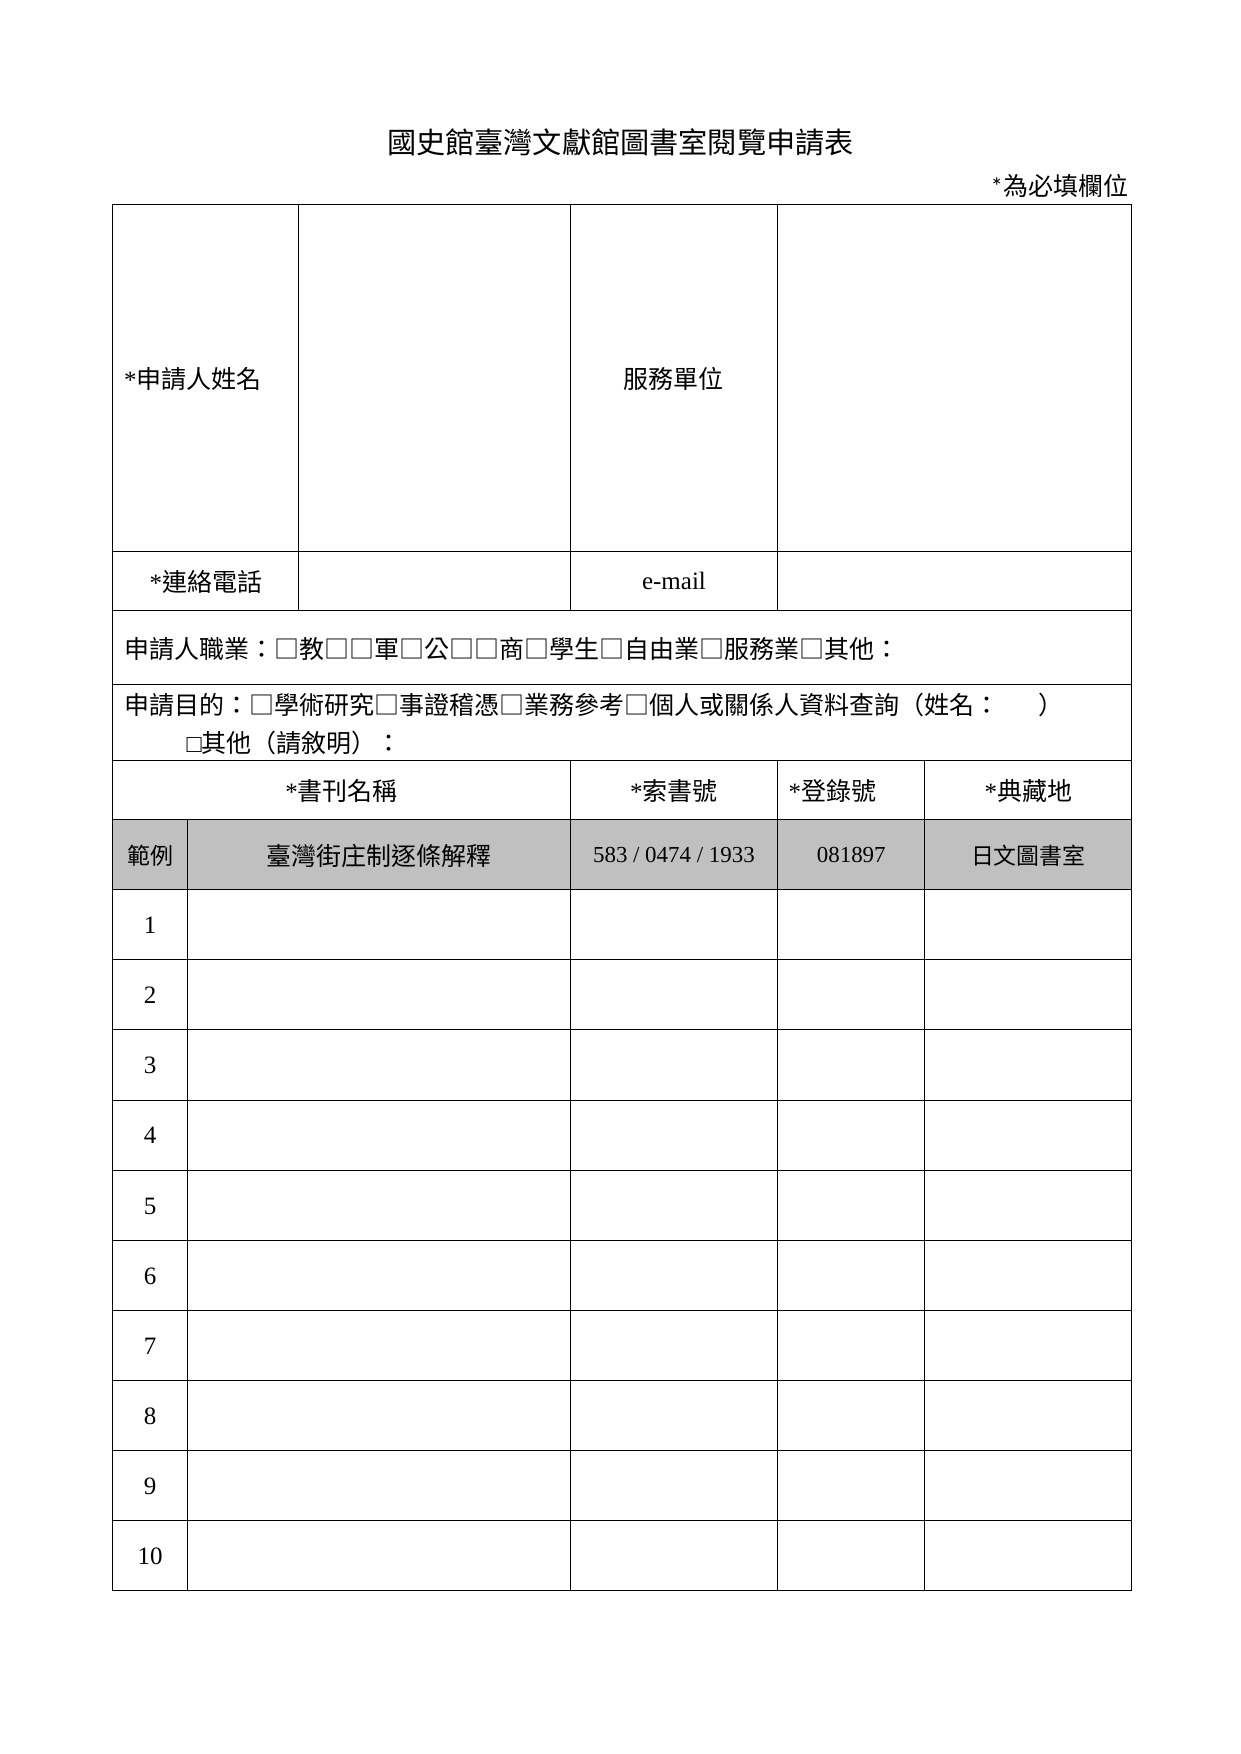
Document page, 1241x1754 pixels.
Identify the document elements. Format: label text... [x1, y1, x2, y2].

table_cell [925, 1101, 1131, 1169]
table_cell [778, 1171, 924, 1240]
table_cell [571, 1241, 777, 1310]
table_cell 10 [113, 1521, 187, 1590]
table_cell [571, 960, 777, 1029]
table_cell 4 [113, 1101, 187, 1169]
table_cell [571, 1030, 777, 1099]
table_cell [778, 1381, 924, 1450]
table_cell [188, 1381, 570, 1450]
table_cell [778, 1311, 924, 1380]
table_cell [571, 1381, 777, 1450]
table_cell [188, 1521, 570, 1590]
table_header [778, 205, 1131, 551]
table_cell [925, 1311, 1131, 1380]
table_cell [188, 1101, 570, 1169]
table_cell [778, 890, 924, 959]
text *為必填欄位 [163, 166, 1128, 204]
table_cell [571, 890, 777, 959]
table_cell [188, 1311, 570, 1380]
table_cell [188, 1171, 570, 1240]
table_cell 7 [113, 1311, 187, 1380]
table_cell [299, 552, 570, 609]
table_cell [925, 1241, 1131, 1310]
table_cell [188, 1451, 570, 1520]
table_cell 081897 [778, 820, 924, 889]
table_cell *典藏地 [925, 761, 1131, 819]
table_cell [571, 1521, 777, 1590]
table_header 服務單位 [571, 205, 777, 551]
table_header [299, 205, 570, 551]
table_cell 申請人職業：□教□□軍□公□□商□學生□自由業□服務業□其他： [113, 611, 1131, 684]
table_cell 9 [113, 1451, 187, 1520]
table_cell 範例 [113, 820, 187, 889]
table_cell 3 [113, 1030, 187, 1099]
table_cell 6 [113, 1241, 187, 1310]
table_cell [778, 1101, 924, 1169]
table_cell *書刊名稱 [113, 761, 570, 819]
table_cell [188, 960, 570, 1029]
text 國史館臺灣文獻館圖書室閱覽申請表 [112, 104, 1128, 166]
table_cell 2 [113, 960, 187, 1029]
table_cell 申請目的：□學術研究□事證稽憑□業務參考□個人或關係人資料查詢（姓名： ） □其他（請敘明）： [113, 685, 1131, 760]
table_cell [925, 1030, 1131, 1099]
table_cell [778, 960, 924, 1029]
table_cell 8 [113, 1381, 187, 1450]
table_cell 日文圖書室 [925, 820, 1131, 889]
table_cell [571, 1101, 777, 1169]
table_cell [778, 1521, 924, 1590]
table_header *申請人姓名 [113, 205, 298, 551]
table_cell 583 / 0474 / 1933 [571, 820, 777, 889]
table_cell [925, 1521, 1131, 1590]
table_cell 臺灣街庄制逐條解釋 [188, 820, 570, 889]
table_cell [925, 1451, 1131, 1520]
table_cell [778, 552, 1131, 609]
table_cell [571, 1171, 777, 1240]
table_cell 5 [113, 1171, 187, 1240]
table_cell [571, 1451, 777, 1520]
table_cell *索書號 [571, 761, 777, 819]
table_cell [778, 1030, 924, 1099]
table_cell e-mail [571, 552, 777, 609]
table_cell [188, 890, 570, 959]
table_cell [188, 1241, 570, 1310]
table_cell *連絡電話 [113, 552, 298, 609]
table_cell *登錄號 [778, 761, 924, 819]
table_cell [925, 1381, 1131, 1450]
table_cell [778, 1241, 924, 1310]
table_cell [778, 1451, 924, 1520]
table_cell [925, 1171, 1131, 1240]
table_cell [925, 960, 1131, 1029]
table_cell 1 [113, 890, 187, 959]
table_cell [188, 1030, 570, 1099]
table_cell [925, 890, 1131, 959]
table_cell [571, 1311, 777, 1380]
